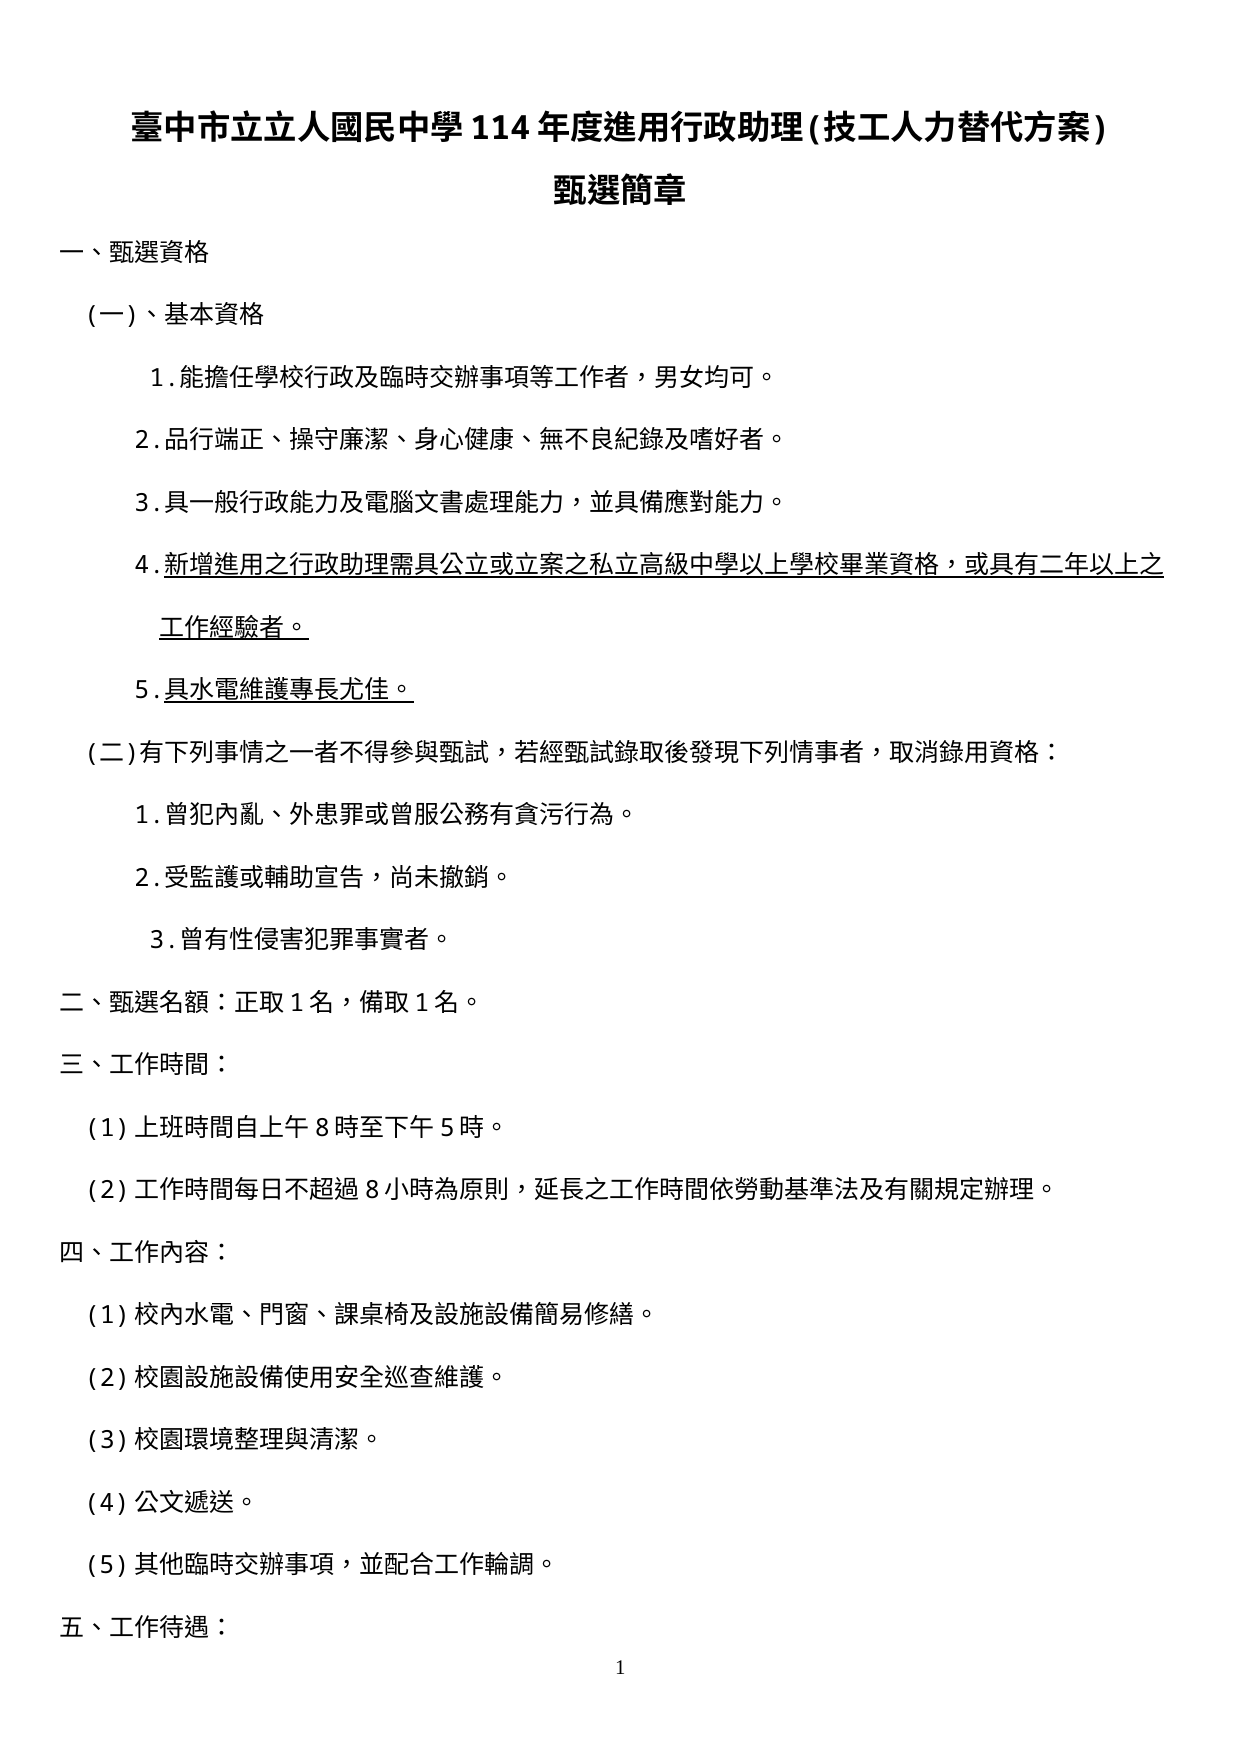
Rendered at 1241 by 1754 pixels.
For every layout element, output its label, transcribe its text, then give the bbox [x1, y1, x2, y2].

list 上班時間自上午8時至下午5時。 [84, 1084, 1181, 1146]
text 四、工作內容： [59, 1209, 1181, 1271]
text (一)、基本資格 [59, 271, 1181, 334]
text 5.具水電維護專長尤佳。 [134, 646, 1181, 709]
text 3.具一般行政能力及電腦文書處理能力，並具備應對能力。 [59, 459, 1181, 521]
text 1.能擔任學校行政及臨時交辦事項等工作者，男女均可。 [59, 334, 1181, 396]
text 2.品行端正、操守廉潔、身心健康、無不良紀錄及嗜好者。 [59, 396, 1181, 459]
list 校內水電、門窗、課桌椅及設施設備簡易修繕。 [84, 1271, 1181, 1334]
list 校園環境整理與清潔。 [84, 1396, 1181, 1459]
text 3.曾有性侵害犯罪事實者。 [59, 896, 1181, 959]
text (二)有下列事情之一者不得參與甄試，若經甄試錄取後發現下列情事者，取消錄用資格： [59, 709, 1181, 771]
list 公文遞送。 [84, 1459, 1181, 1521]
text 1.曾犯內亂、外患罪或曾服公務有貪污行為。 [59, 771, 1181, 834]
text 甄選簡章 [59, 146, 1181, 209]
text 2.受監護或輔助宣告，尚未撤銷。 [59, 834, 1181, 896]
list 其他臨時交辦事項，並配合工作輪調。 [84, 1521, 1181, 1584]
text 一、甄選資格 [59, 209, 1181, 271]
list 校園設施設備使用安全巡查維護。 [84, 1334, 1181, 1396]
text 4.新增進用之行政助理需具公立或立案之私立高級中學以上學校畢業資格，或具有二年以上之工作經驗者。 [134, 521, 1181, 646]
text 臺中市立立人國民中學114年度進用行政助理(技工人力替代方案) [59, 84, 1181, 146]
text 二、甄選名額：正取1名，備取1名。 [59, 959, 1181, 1021]
text 五、工作待遇： [59, 1584, 1181, 1646]
list 工作時間每日不超過8小時為原則，延長之工作時間依勞動基準法及有關規定辦理。 [84, 1146, 1181, 1209]
text 三、工作時間： [59, 1021, 1181, 1084]
